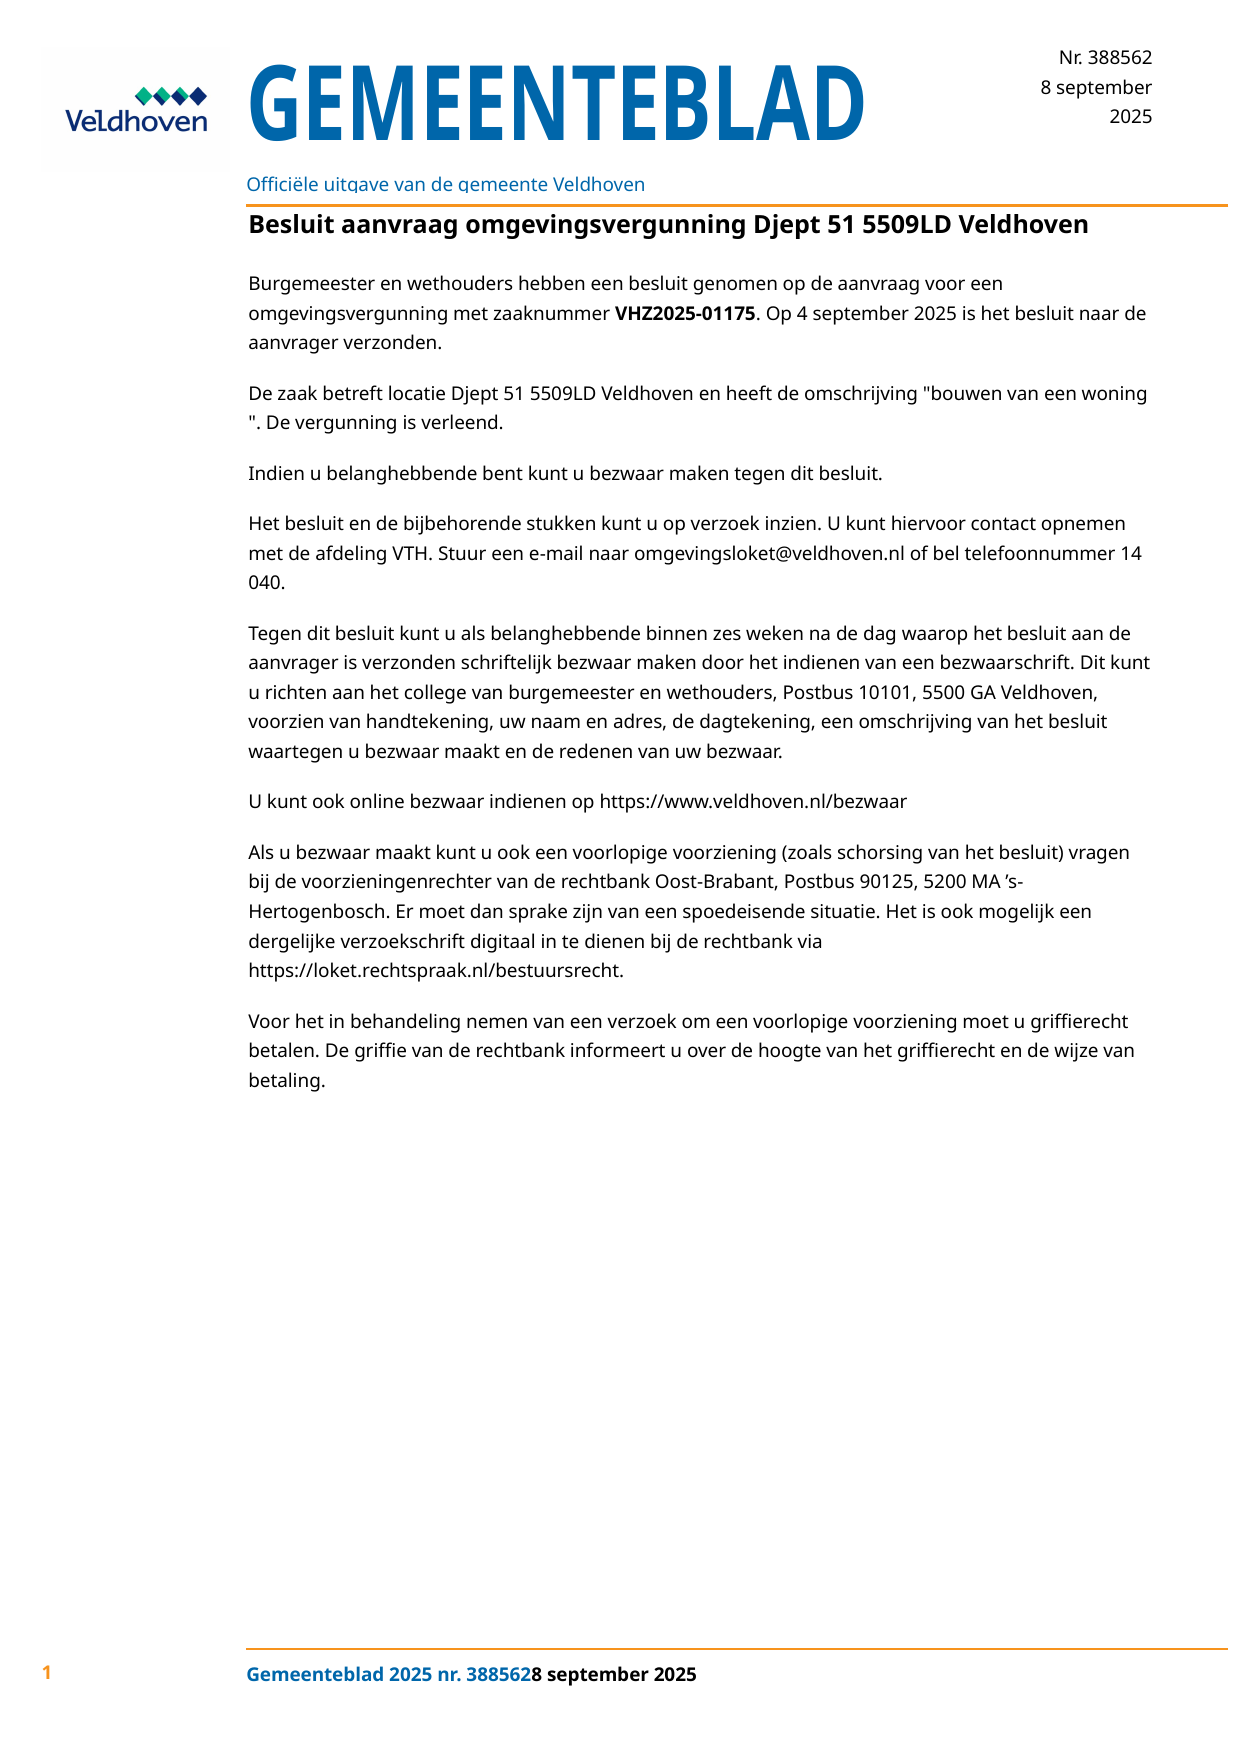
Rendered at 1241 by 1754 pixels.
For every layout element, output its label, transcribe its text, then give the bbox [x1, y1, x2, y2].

text Voor het in behandeling nemen van een verzoek om een voorlopige voorziening moet u griffierecht betalen. De griffie van de rechtbank informeert u over de hoogte van het griffierecht en de wijze van betaling. [248, 1008, 1152, 1093]
text Burgemeester en wethouders hebben een besluit genomen op de aanvraag voor een omgevingsvergunning met zaaknummer VHZ2025-01175. Op 4 september 2025 is het besluit naar de aanvrager verzonden. [248, 270, 1152, 355]
text Als u bezwaar maakt kunt u ook een voorlopige voorziening (zoals schorsing van het besluit) vragen bij de voorzieningenrechter van de rechtbank Oost-Brabant, Postbus 90125, 5200 MA ’s-Hertogenbosch. Er moet dan sprake zijn van een spoedeisende situatie. Het is ook mogelijk een dergelijke verzoekschrift digitaal in te dienen bij de rechtbank via https://loket.rechtspraak.nl/bestuursrecht. [248, 839, 1152, 983]
picture [41, 47, 231, 172]
text Indien u belanghebbende bent kunt u bezwaar maken tegen dit besluit. [248, 460, 1152, 486]
text Het besluit en de bijbehorende stukken kunt u op verzoek inzien. U kunt hiervoor contact opnemen met de afdeling VTH. Stuur een e-mail naar omgevingsloket@veldhoven.nl of bel telefoonnummer 14 040. [248, 510, 1152, 595]
text Besluit aanvraag omgevingsvergunning Djept 51 5509LD Veldhoven [248, 207, 1152, 241]
text Tegen dit besluit kunt u als belanghebbende binnen zes weken na de dag waarop het besluit aan de aanvrager is verzonden schriftelijk bezwaar maken door het indienen van een bezwaarschrift. Dit kunt u richten aan het college van burgemeester en wethouders, Postbus 10101, 5500 GA Veldhoven, voorzien van handtekening, uw naam en adres, de dagtekening, een omschrijving van het besluit waartegen u bezwaar maakt en de redenen van uw bezwaar. [248, 620, 1152, 764]
text De zaak betreft locatie Djept 51 5509LD Veldhoven en heeft de omschrijving "bouwen van een woning ". De vergunning is verleend. [248, 380, 1152, 435]
text U kunt ook online bezwaar indienen op https://www.veldhoven.nl/bezwaar [248, 789, 1152, 814]
